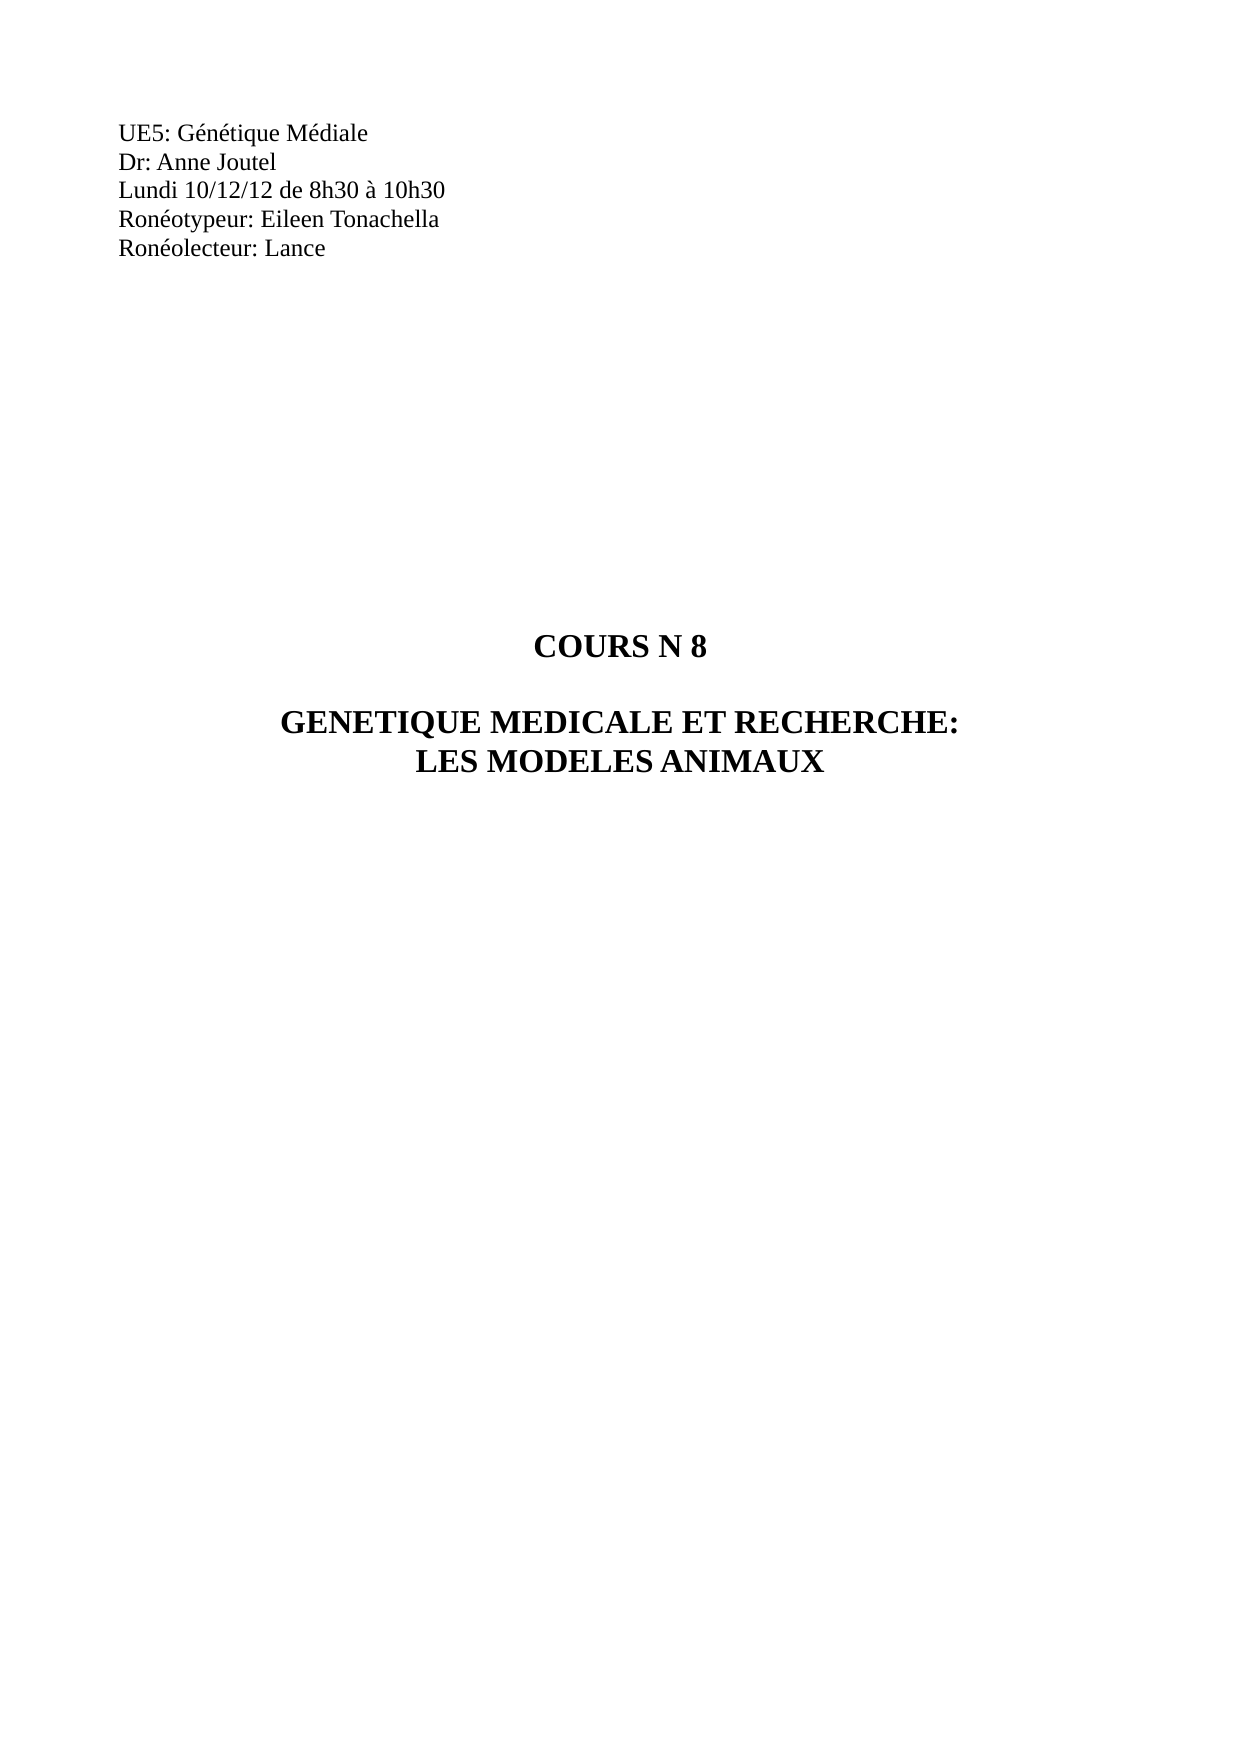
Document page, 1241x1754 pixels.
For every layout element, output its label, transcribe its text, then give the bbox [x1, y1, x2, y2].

text UE5: Génétique Médiale [118, 118, 1122, 147]
text COURS N 8 [118, 626, 1122, 664]
text Lundi 10/12/12 de 8h30 à 10h30 [118, 176, 1122, 204]
text Dr: Anne Joutel [118, 147, 1122, 176]
text Ronéotypeur: Eileen Tonachella [118, 204, 1122, 233]
text GENETIQUE MEDICALE ET RECHERCHE: [118, 703, 1122, 741]
text LES MODELES ANIMAUX [118, 741, 1122, 779]
text Ronéolecteur: Lance [118, 233, 1122, 262]
